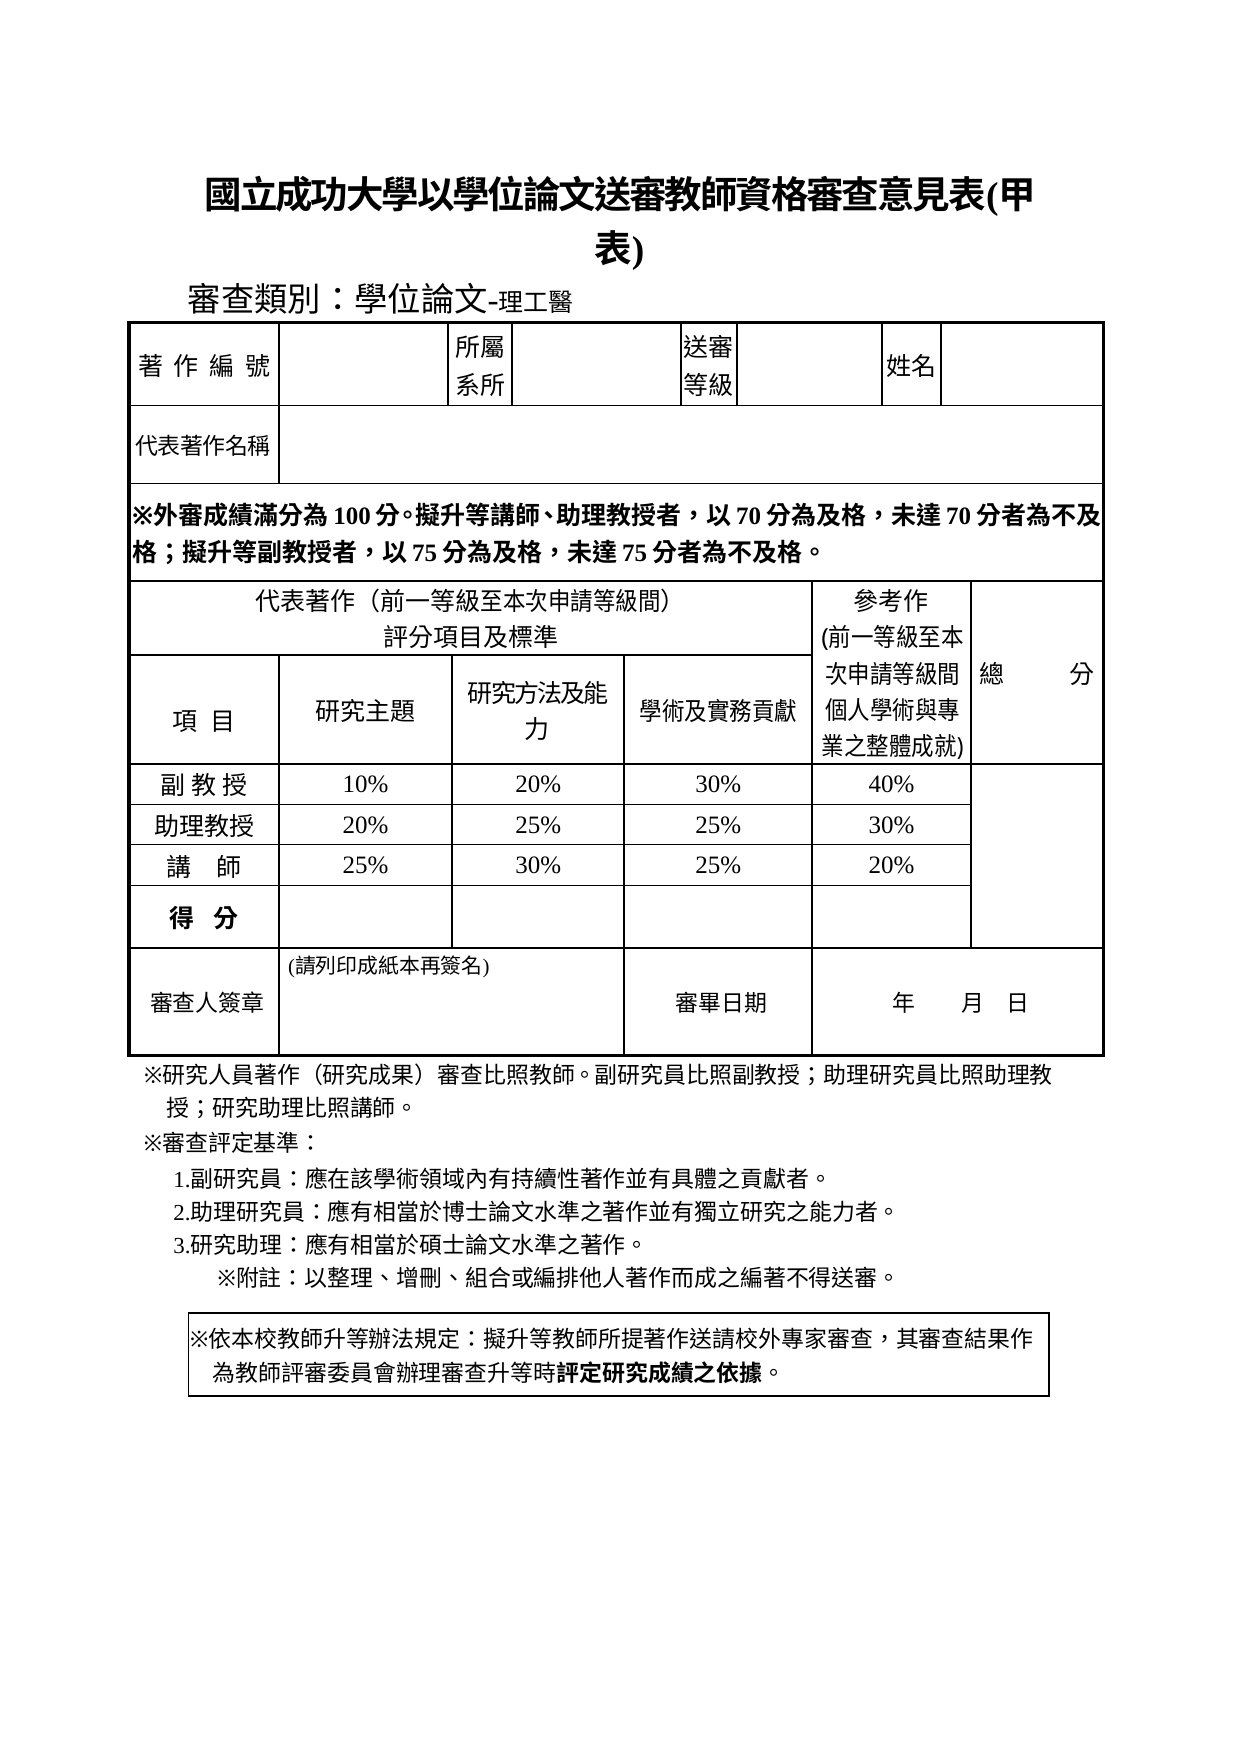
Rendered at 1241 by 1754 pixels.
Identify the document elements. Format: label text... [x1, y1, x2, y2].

table_header 著作編號 [131, 324, 278, 405]
table_cell 20% [453, 765, 623, 803]
table_cell [972, 765, 1102, 947]
table_cell 參考作 (前一等級至本次申請等級間個人學術與專業之整體成就) [813, 582, 970, 763]
table_cell 總分 [972, 582, 1102, 763]
table_cell 年 月 日 [813, 949, 1102, 1053]
text 3.研究助理：應有相當於碩士論文水準之著作。 [173, 1227, 1053, 1260]
table_cell 25% [625, 805, 811, 844]
table_cell [813, 886, 970, 947]
table_header [513, 324, 680, 405]
table_cell 得 分 [131, 886, 278, 947]
table_cell 代表著作（前一等級至本次申請等級間） 評分項目及標準 [131, 582, 811, 654]
table_cell 審畢日期 [625, 949, 811, 1053]
table_header [738, 324, 881, 405]
table_cell 30% [813, 805, 970, 844]
table_cell 研究主題 [280, 656, 451, 763]
table_header [942, 324, 1102, 405]
table_cell [625, 886, 811, 947]
table_cell [453, 886, 623, 947]
table_cell 25% [453, 805, 623, 844]
table_header 送審 等級 [682, 324, 736, 405]
text ※研究人員著作（研究成果）審查比照教師。副研究員比照副教授；助理研究員比照助理教授；研究助理比照講師。 [143, 1057, 1053, 1123]
table_cell 講 師 [131, 845, 278, 885]
table_cell ※外審成績滿分為100分。擬升等講師、助理教授者，以70分為及格，未達70分者為不及格；擬升等副教授者，以75分為及格，未達75分者為不及格。 [131, 484, 1102, 580]
table_cell 研究方法及能力 [453, 656, 623, 763]
table_cell [280, 406, 1102, 482]
text 國立成功大學以學位論文送審教師資格審查意見表(甲表) [187, 164, 1053, 273]
table_cell 學術及實務貢獻 [625, 656, 811, 763]
table_header 所屬 系所 [449, 324, 511, 405]
table_cell 項 目 [131, 656, 278, 763]
table_cell 40% [813, 765, 970, 803]
table_cell 助理教授 [131, 805, 278, 844]
text 2.助理研究員：應有相當於博士論文水準之著作並有獨立研究之能力者。 [173, 1194, 1053, 1227]
text 審查類別：學位論文-理工醫 [187, 273, 1053, 321]
table_cell 30% [625, 765, 811, 803]
table_cell [280, 886, 451, 947]
table_cell 25% [625, 845, 811, 885]
text ※依本校教師升等辦法規定：擬升等教師所提著作送請校外專家審查，其審查結果作為教師評審委員會辦理審查升等時評定研究成績之依據。 [189, 1321, 1033, 1388]
table_cell 副 教 授 [131, 765, 278, 803]
table_cell (請列印成紙本再簽名) [280, 949, 623, 1053]
table_cell 代表著作名稱 [131, 406, 278, 482]
table_cell 20% [813, 845, 970, 885]
table_cell 審查人簽章 [131, 949, 278, 1053]
text ※附註：以整理、增刪、組合或編排他人著作而成之編著不得送審。 [187, 1260, 1053, 1293]
text ※審查評定基準： [143, 1123, 1053, 1161]
table_header [280, 324, 447, 405]
table_cell 30% [453, 845, 623, 885]
table_cell 20% [280, 805, 451, 844]
text 1.副研究員：應在該學術領域內有持續性著作並有具體之貢獻者。 [173, 1161, 1053, 1194]
table_header 姓名 [883, 324, 940, 405]
table_cell 10% [280, 765, 451, 803]
table_cell 25% [280, 845, 451, 885]
